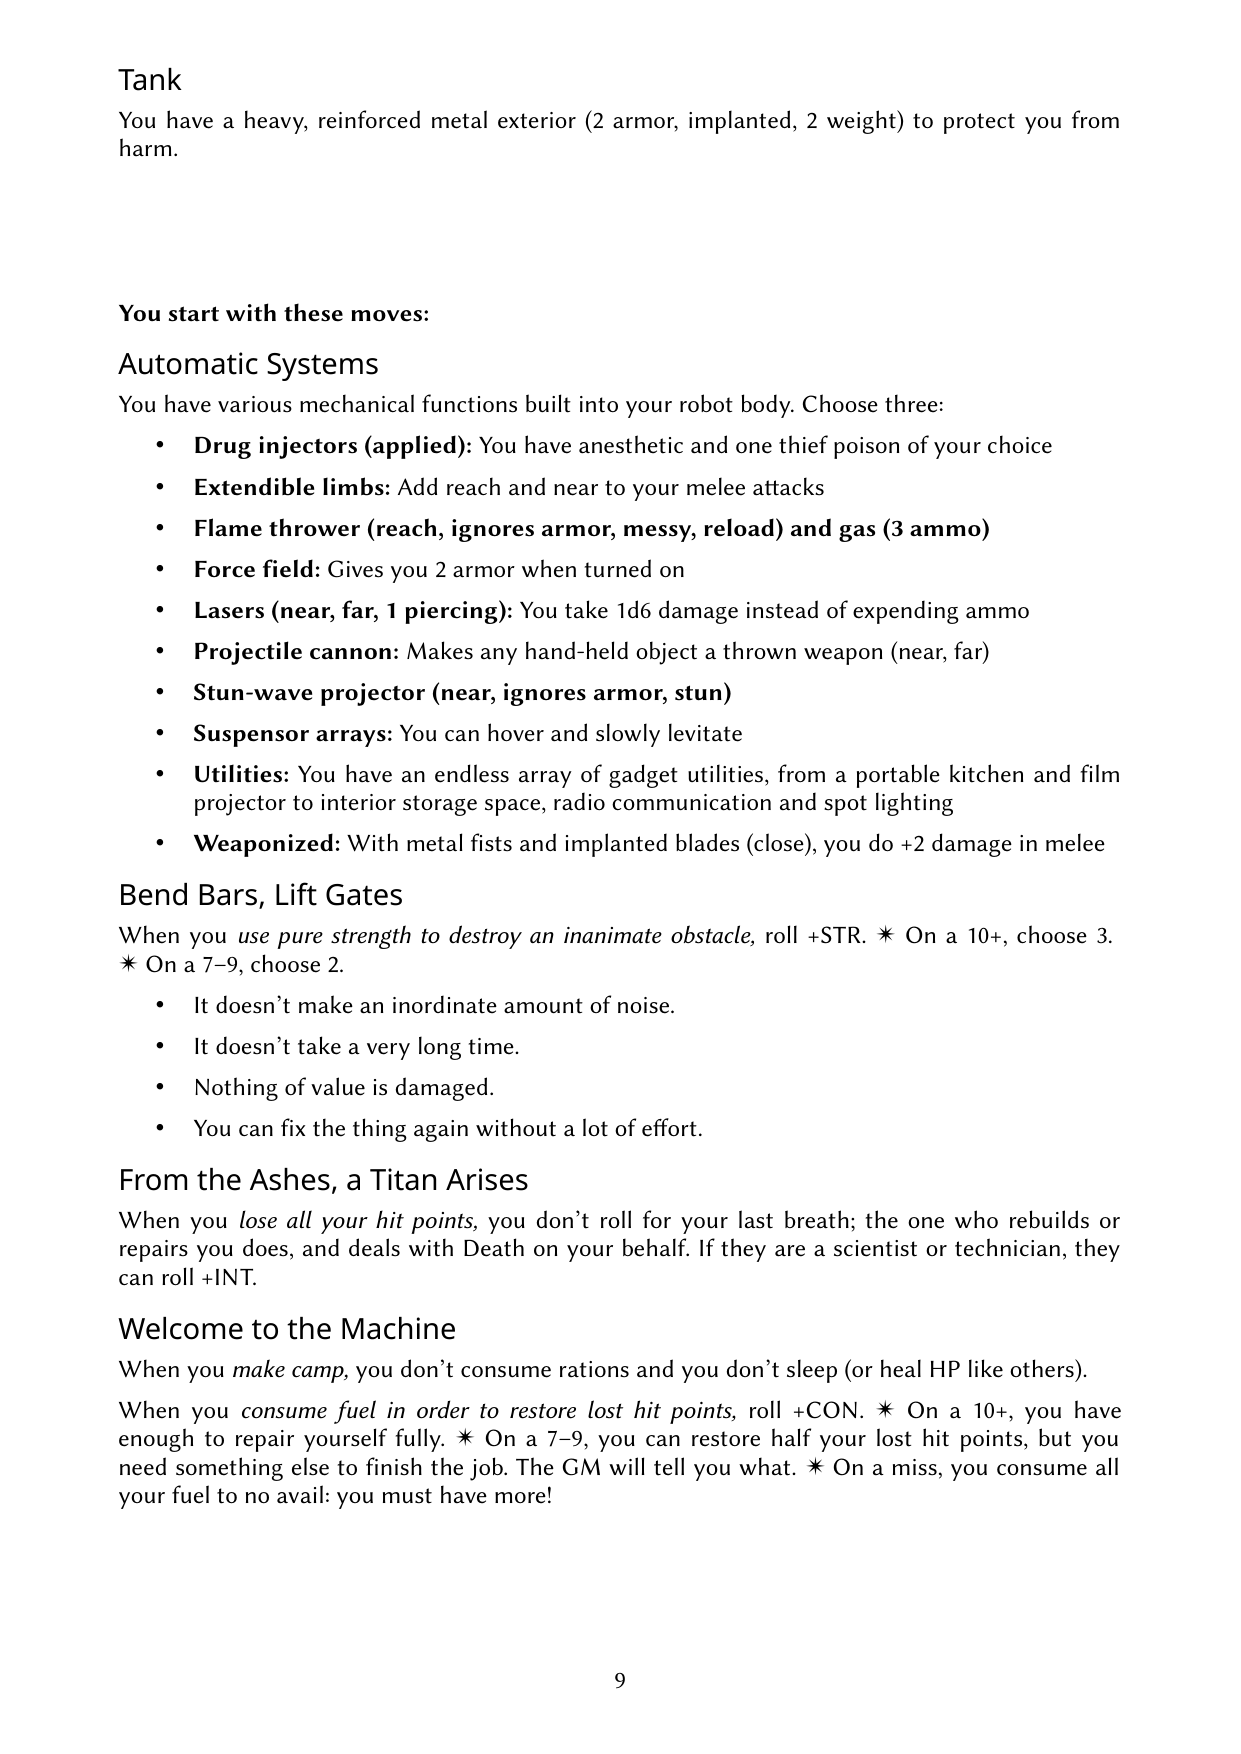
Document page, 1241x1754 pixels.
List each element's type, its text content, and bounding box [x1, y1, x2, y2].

text When you lose all your hit points, you don’t roll for your last breath; the one who rebuilds or repairs you does, and deals with Death on your behalf. If they are a scientist or technician, they can roll +INT. [118, 1206, 1122, 1291]
subtitle Welcome to the Machine [118, 1308, 1122, 1348]
text When you consume fuel in order to restore lost hit points, roll +CON. ✴ On a 10+, you have enough to repair yourself fully. ✴ On a 7–9, you can restore half your lost hit points, but you need something else to finish the job. The GM will tell you what. ✴ On a miss, you consume all your fuel to no avail: you must have more! [118, 1396, 1122, 1510]
text You start with these moves: [118, 298, 1122, 327]
text When you use pure strength to destroy an inanimate obstacle, roll +STR. ✴ On a 10+, choose 3. ✴ On a 7–9, choose 2. [118, 921, 1122, 978]
text You have a heavy, reinforced metal exterior (2 armor, implanted, 2 weight) to protect you from harm. [118, 106, 1122, 163]
list Weaponized: With metal fists and implanted blades (close), you do +2 damage in melee [156, 829, 1122, 858]
subtitle From the Ashes, a Titan Arises [118, 1159, 1122, 1199]
list It doesn’t take a very long time. [156, 1032, 1122, 1060]
subtitle Automatic Systems [118, 344, 1122, 383]
text You have various mechanical functions built into your robot body. Choose three: [118, 390, 1122, 419]
list Projectile cannon: Makes any hand-held object a thrown weapon (near, far) [156, 637, 1122, 665]
list Nothing of value is damaged. [156, 1073, 1122, 1101]
subtitle Tank [118, 59, 1122, 99]
list Force field: Gives you 2 armor when turned on [156, 554, 1122, 583]
list Lasers (near, far, 1 piercing): You take 1d6 damage instead of expending ammo [156, 596, 1122, 624]
list Drug injectors (applied): You have anesthetic and one thief poison of your choice [156, 431, 1122, 460]
subtitle Bend Bars, Lift Gates [118, 874, 1122, 914]
list Stun-wave projector (near, ignores armor, stun) [156, 678, 1122, 706]
text When you make camp, you don’t consume rations and you don’t sleep (or heal HP like others). [118, 1355, 1122, 1383]
list Suspensor arrays: You can hover and slowly levitate [156, 719, 1122, 747]
list You can fix the thing again without a lot of effort. [156, 1114, 1122, 1142]
list It doesn’t make an inordinate amount of noise. [156, 991, 1122, 1019]
list Extendible limbs: Add reach and near to your melee attacks [156, 472, 1122, 501]
list Flame thrower (reach, ignores armor, messy, reload) and gas (3 ammo) [156, 513, 1122, 542]
list Utilities: You have an endless array of gadget utilities, from a portable kitchen and film projector to interior storage space, radio communication and spot lighting [156, 760, 1122, 817]
